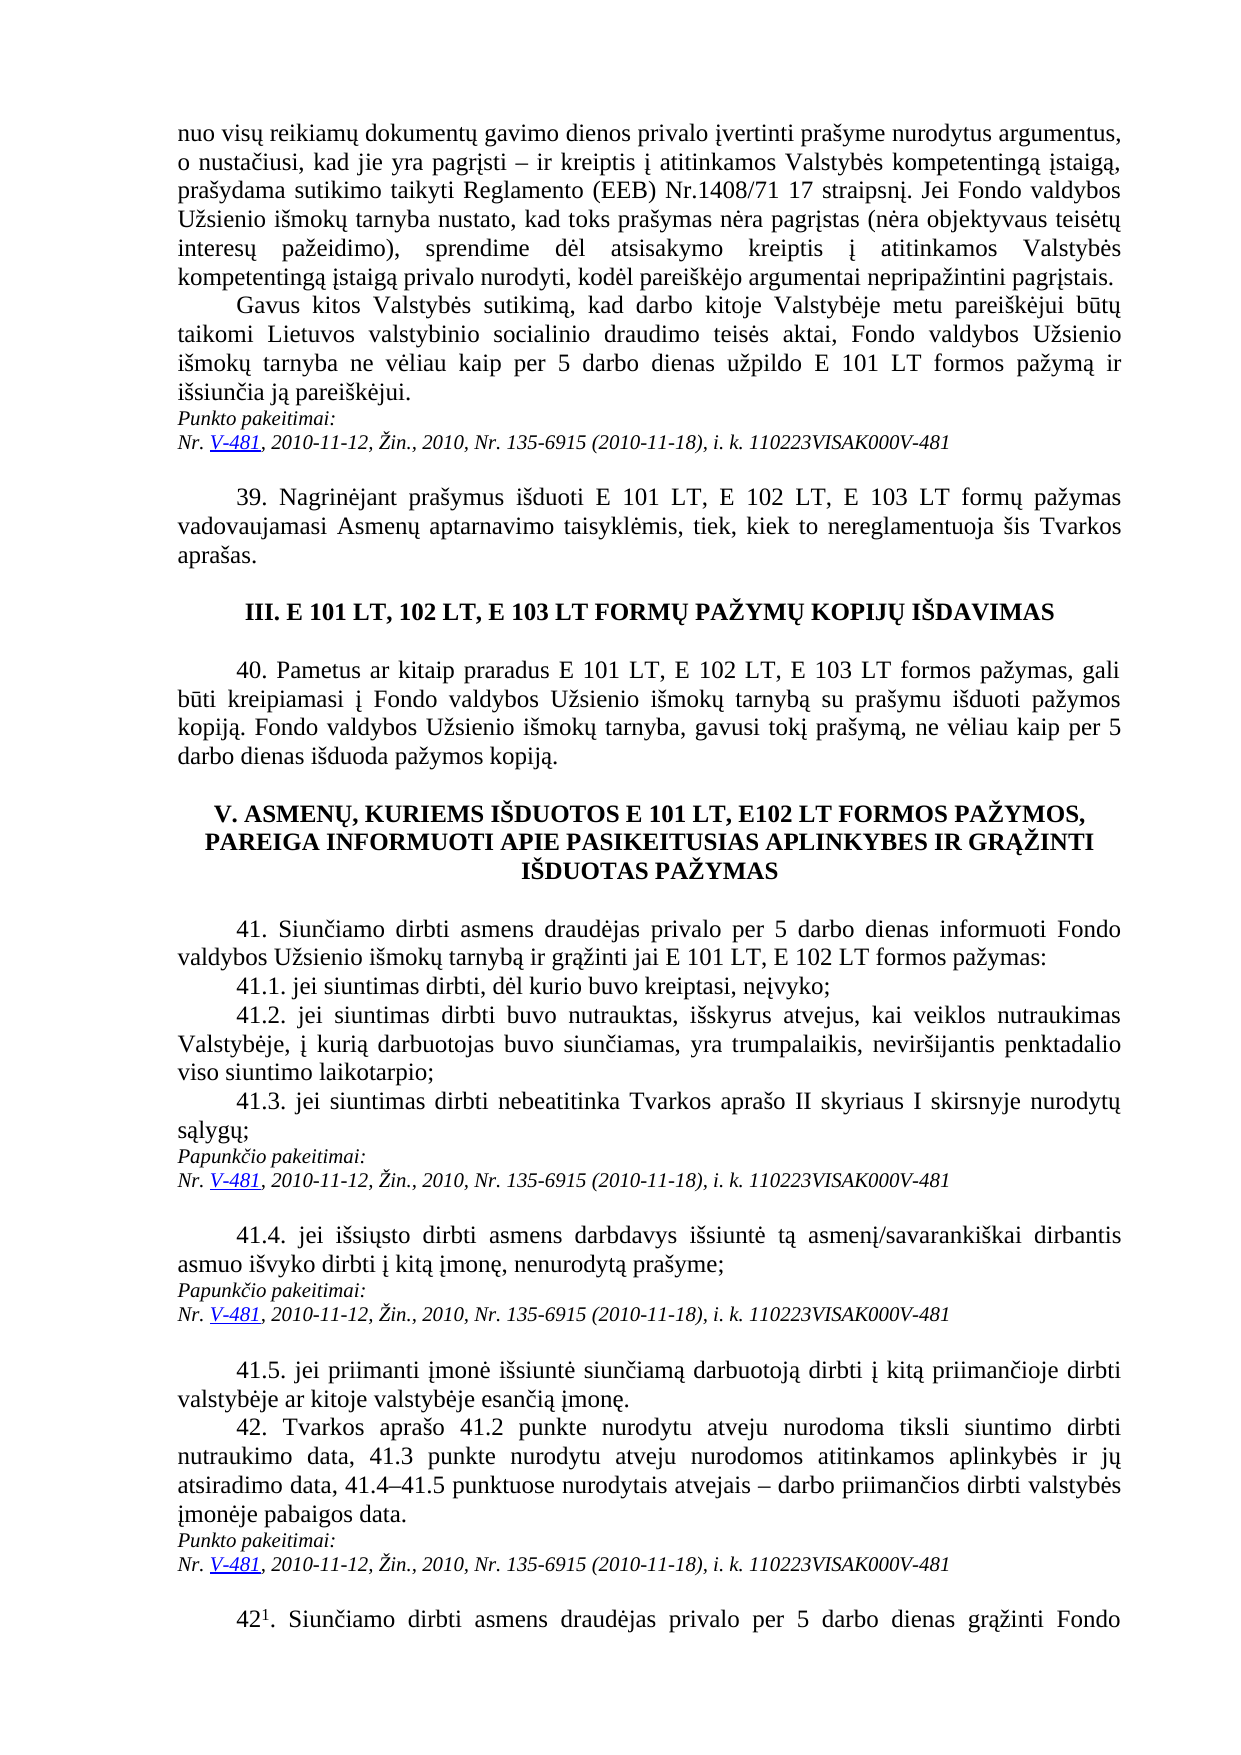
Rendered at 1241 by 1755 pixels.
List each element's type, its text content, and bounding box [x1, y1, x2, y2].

text Punkto pakeitimai: [177, 1527, 1122, 1552]
text 41.1. jei siuntimas dirbti, dėl kurio buvo kreiptasi, neįvyko; [177, 971, 1122, 1000]
text 42. Tvarkos aprašo 41.2 punkte nurodytu atveju nurodoma tiksli siuntimo dirbti nutraukimo data, 41.3 punkte nurodytu atveju nurodomos atitinkamos aplinkybės ir jų atsiradimo data, 41.4–41.5 punktuose nurodytais atvejais – darbo priimančios dirbti valstybės įmonėje pabaigos data. [177, 1412, 1122, 1527]
text Papunkčio pakeitimai: [177, 1144, 1122, 1168]
text 41.4. jei išsiųsto dirbti asmens darbdavys išsiuntė tą asmenį/savarankiškai dirbantis asmuo išvyko dirbti į kitą įmonę, nenurodytą prašyme; [177, 1221, 1122, 1278]
text Nr. V-481, 2010-11-12, Žin., 2010, Nr. 135-6915 (2010-11-18), i. k. 110223VISAK000V-481 [177, 1168, 1122, 1192]
text Nr. V-481, 2010-11-12, Žin., 2010, Nr. 135-6915 (2010-11-18), i. k. 110223VISAK000V-481 [177, 1552, 1122, 1576]
text 41.5. jei priimanti įmonė išsiuntė siunčiamą darbuotoją dirbti į kitą priimančioje dirbti valstybėje ar kitoje valstybėje esančią įmonę. [177, 1355, 1122, 1412]
text 41.3. jei siuntimas dirbti nebeatitinka Tvarkos aprašo II skyriaus I skirsnyje nurodytų sąlygų; [177, 1086, 1122, 1144]
text nuo visų reikiamų dokumentų gavimo dienos privalo įvertinti prašyme nurodytus argumentus, o nustačiusi, kad jie yra pagrįsti – ir kreiptis į atitinkamos Valstybės kompetentingą įstaigą, prašydama sutikimo taikyti Reglamento (EEB) Nr.1408/71 17 straipsnį. Jei Fondo valdybos Užsienio išmokų tarnyba nustato, kad toks prašymas nėra pagrįstas (nėra objektyvaus teisėtų interesų pažeidimo), sprendime dėl atsisakymo kreiptis į atitinkamos Valstybės kompetentingą įstaigą privalo nurodyti, kodėl pareiškėjo argumentai nepripažintini pagrįstais. [177, 118, 1122, 291]
text Papunkčio pakeitimai: [177, 1278, 1122, 1302]
text 421. Siunčiamo dirbti asmens draudėjas privalo per 5 darbo dienas grąžinti Fondo [177, 1604, 1122, 1633]
text 40. Pametus ar kitaip praradus E 101 LT, E 102 LT, E 103 LT formos pažymas, gali būti kreipiamasi į Fondo valdybos Užsienio išmokų tarnybą su prašymu išduoti pažymos kopiją. Fondo valdybos Užsienio išmokų tarnyba, gavusi tokį prašymą, ne vėliau kaip per 5 darbo dienas išduoda pažymos kopiją. [177, 655, 1122, 770]
text 41.2. jei siuntimas dirbti buvo nutrauktas, išskyrus atvejus, kai veiklos nutraukimas Valstybėje, į kurią darbuotojas buvo siunčiamas, yra trumpalaikis, neviršijantis penktadalio viso siuntimo laikotarpio; [177, 1000, 1122, 1086]
text 39. Nagrinėjant prašymus išduoti E 101 LT, E 102 LT, E 103 LT formų pažymas vadovaujamasi Asmenų aptarnavimo taisyklėmis, tiek, kiek to nereglamentuoja šis Tvarkos aprašas. [177, 482, 1122, 569]
text 41. Siunčiamo dirbti asmens draudėjas privalo per 5 darbo dienas informuoti Fondo valdybos Užsienio išmokų tarnybą ir grąžinti jai E 101 LT, E 102 LT formos pažymas: [177, 914, 1122, 971]
text Nr. V-481, 2010-11-12, Žin., 2010, Nr. 135-6915 (2010-11-18), i. k. 110223VISAK000V-481 [177, 1302, 1122, 1326]
text III. E 101 LT, 102 LT, E 103 LT FORMŲ PAŽYMŲ KOPIJŲ IŠDAVIMAS [177, 597, 1122, 626]
text V. ASMENŲ, KURIEMS IŠDUOTOS E 101 LT, E102 LT FORMOS PAŽYMOS, PAREIGA INFORMUOTI APIE PASIKEITUSIAS APLINKYBES IR GRĄŽINTI IŠDUOTAS PAŽYMAS [177, 799, 1122, 885]
text Nr. V-481, 2010-11-12, Žin., 2010, Nr. 135-6915 (2010-11-18), i. k. 110223VISAK000V-481 [177, 430, 1122, 454]
text Punkto pakeitimai: [177, 406, 1122, 430]
text Gavus kitos Valstybės sutikimą, kad darbo kitoje Valstybėje metu pareiškėjui būtų taikomi Lietuvos valstybinio socialinio draudimo teisės aktai, Fondo valdybos Užsienio išmokų tarnyba ne vėliau kaip per 5 darbo dienas užpildo E 101 LT formos pažymą ir išsiunčia ją pareiškėjui. [177, 291, 1122, 406]
